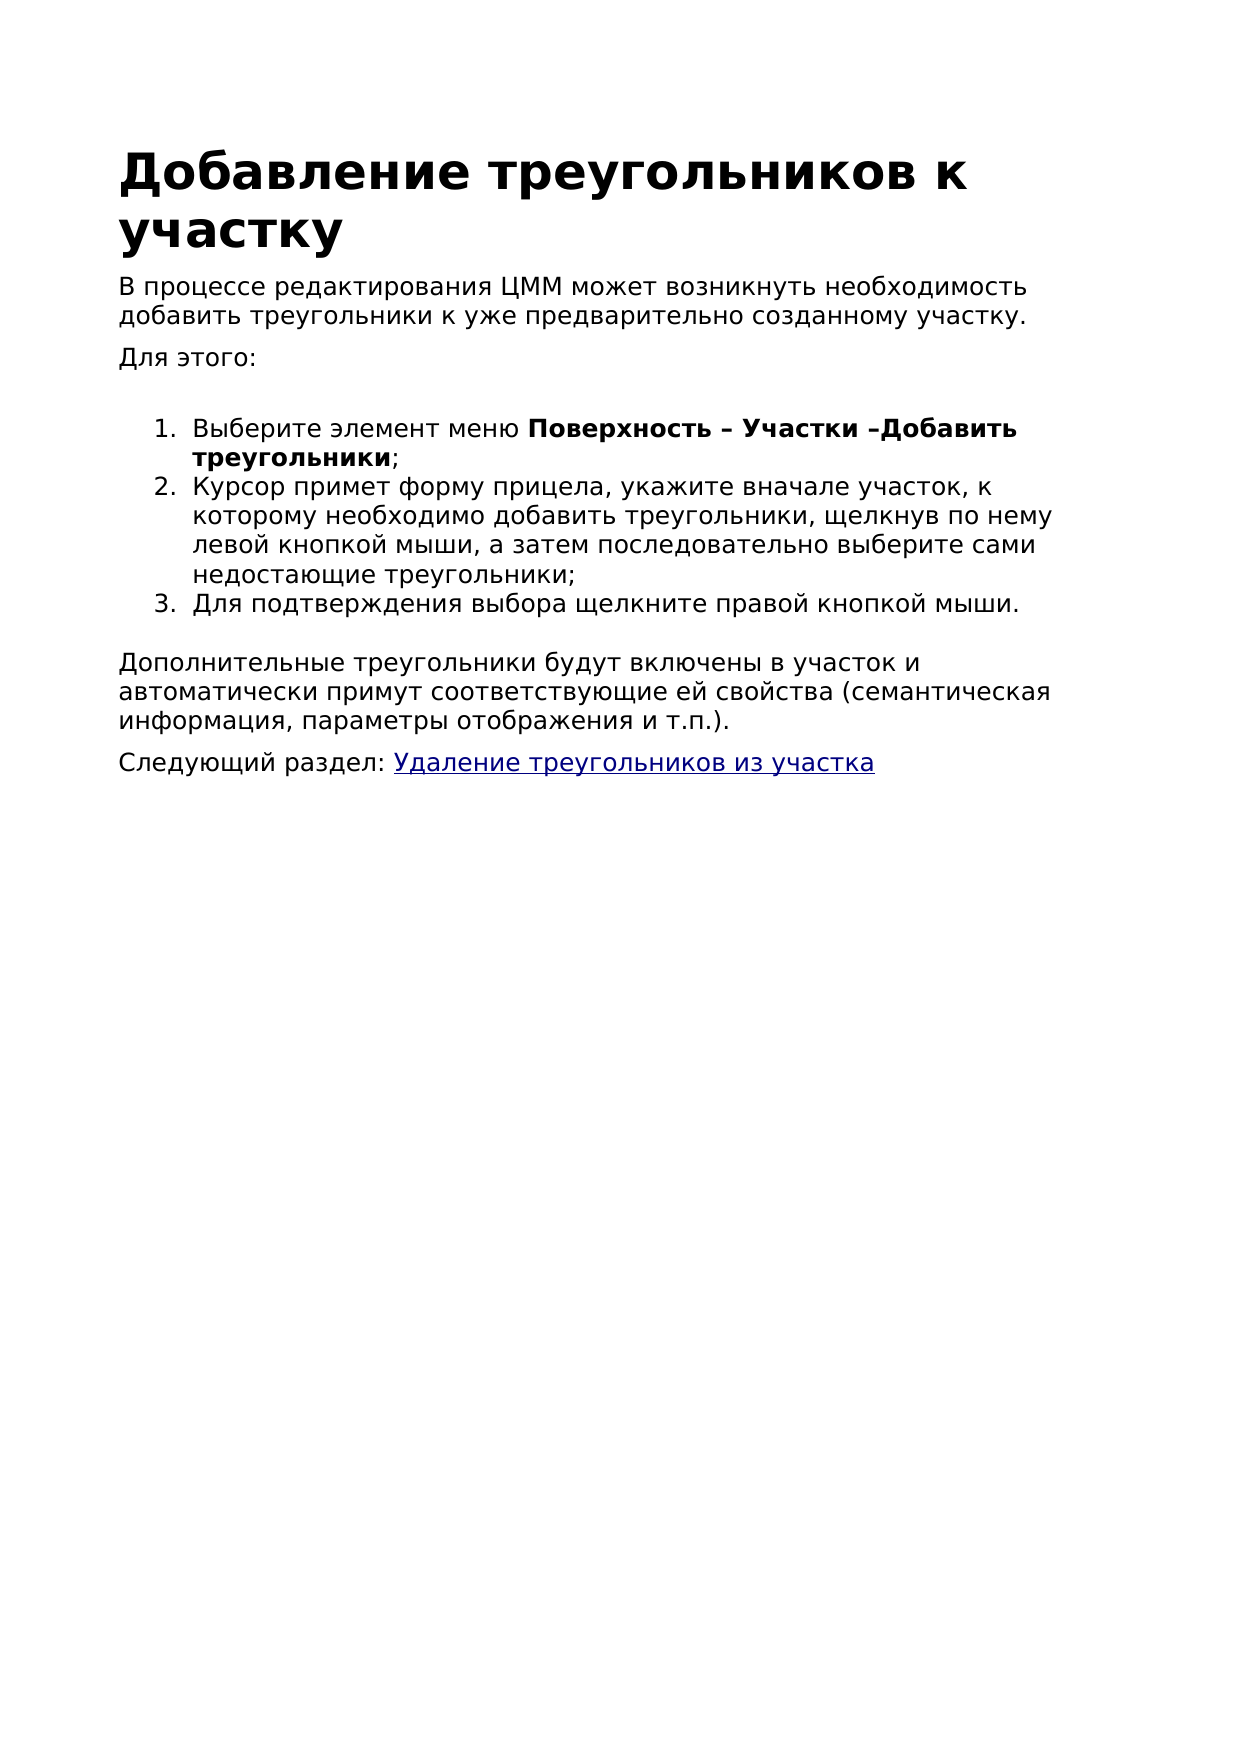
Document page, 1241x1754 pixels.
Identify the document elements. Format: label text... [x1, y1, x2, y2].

list Для подтверждения выбора щелкните правой кнопкой мыши. [177, 589, 1122, 618]
list Выберите элемент меню Поверхность – Участки –Добавить треугольники; [177, 414, 1122, 472]
text Дополнительные треугольники будут включены в участок и автоматически примут соответствующие ей свойства (семантическая информация, параметры отображения и т.п.). [118, 648, 1122, 735]
subtitle Добавление треугольников к участку [118, 143, 1122, 259]
text Следующий раздел: Удаление треугольников из участка [118, 748, 1122, 777]
text В процессе редактирования ЦММ может возникнуть необходимость добавить треугольники к уже предварительно созданному участку. [118, 272, 1122, 330]
list Курсор примет форму прицела, укажите вначале участок, к которому необходимо добавить треугольники, щелкнув по нему левой кнопкой мыши, а затем последовательно выберите сами недостающие треугольники; [177, 472, 1122, 589]
text Для этого: [118, 343, 1122, 372]
